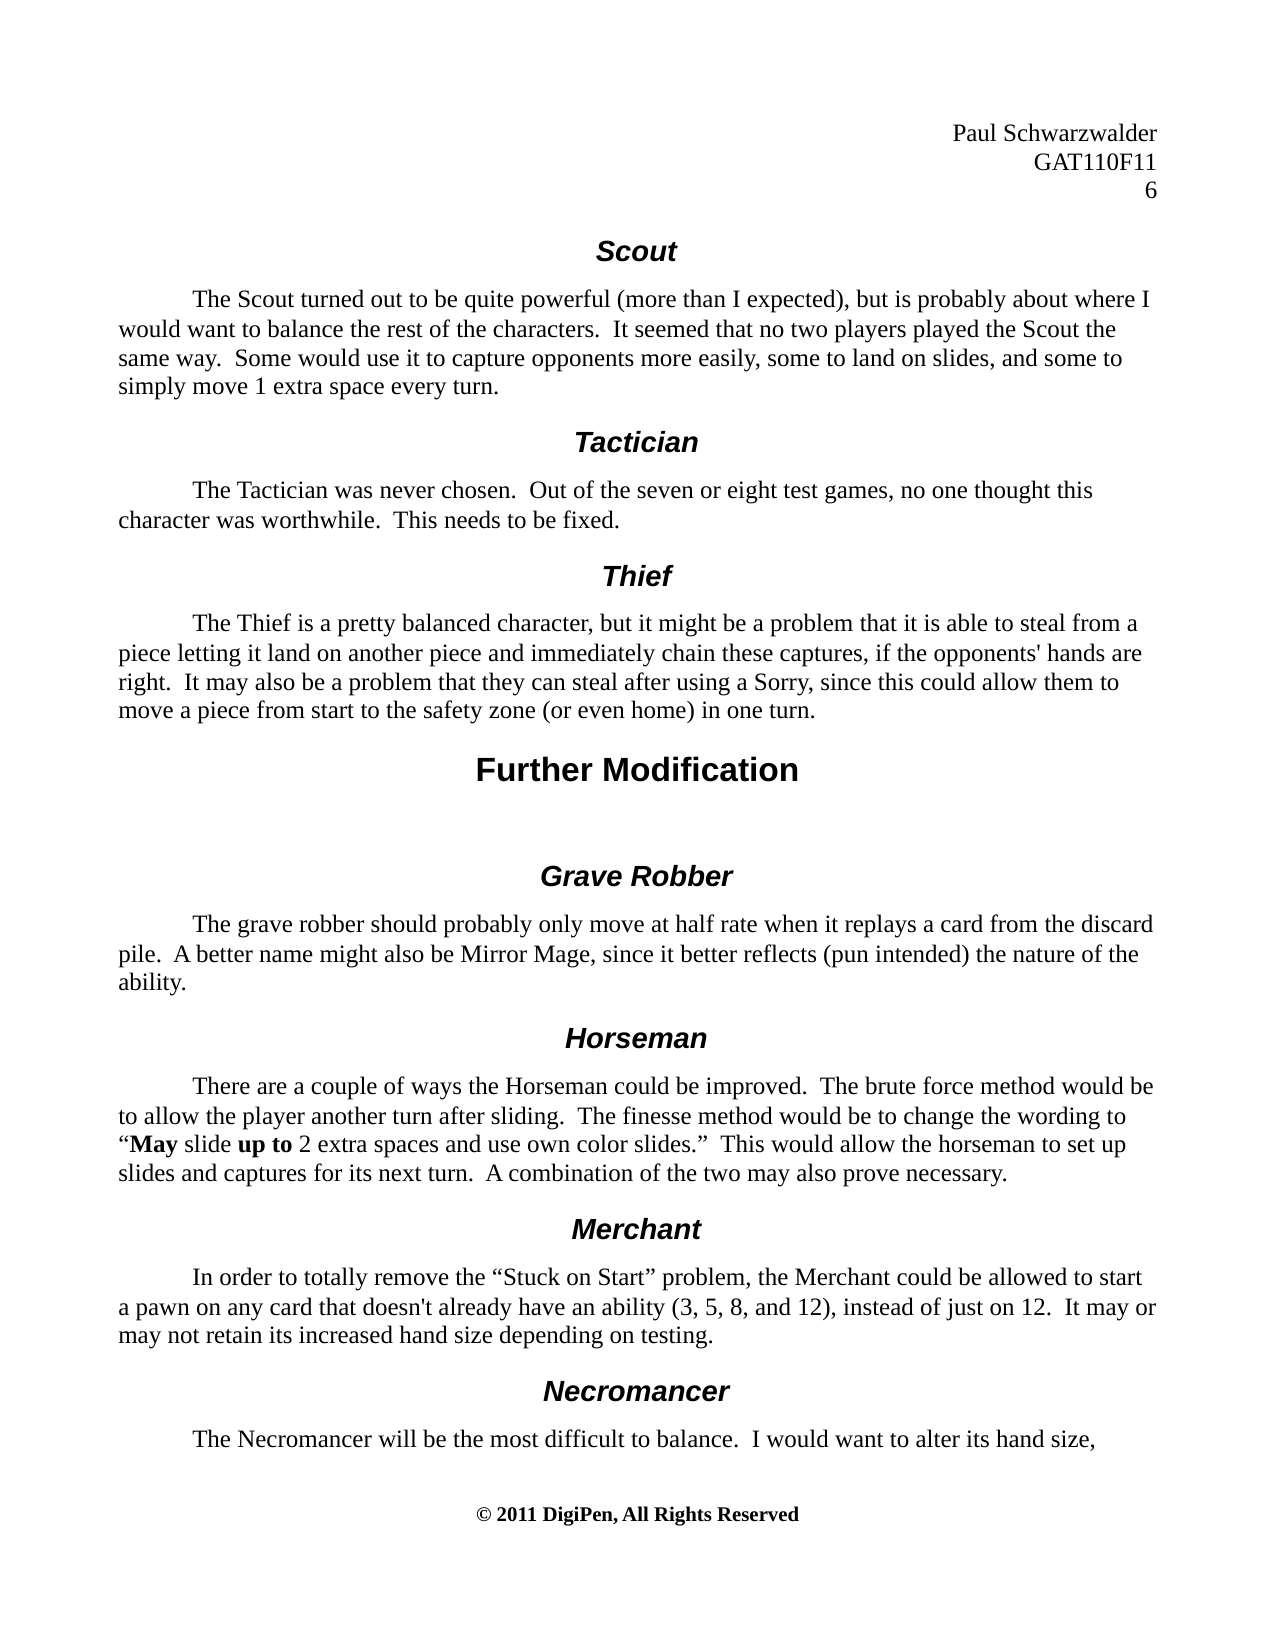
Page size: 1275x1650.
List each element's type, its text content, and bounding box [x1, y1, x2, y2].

text In order to totally remove the “Stuck on Start” problem, the Merchant could be allowed to start a pawn on any card that doesn't already have an ability (3, 5, 8, and 12), instead of just on 12. It may or may not retain its increased hand size depending on testing. [118, 1258, 1157, 1349]
text The Necromancer will be the most difficult to balance. I would want to alter its hand size, [118, 1420, 1157, 1454]
subtitle Grave Robber [118, 859, 1157, 893]
subtitle Further Modification [118, 749, 1157, 788]
subtitle Horseman [118, 1021, 1157, 1055]
text The Tactician was never chosen. Out of the seven or eight test games, no one thought this character was worthwhile. This needs to be fixed. [118, 471, 1157, 533]
subtitle Thief [118, 558, 1157, 592]
text The Thief is a pretty balanced character, but it might be a problem that it is able to steal from a piece letting it land on another piece and immediately chain these captures, if the opponents' hands are right. It may also be a problem that they can steal after using a Sorry, since this could allow them to move a piece from start to the safety zone (or even home) in one turn. [118, 604, 1157, 724]
text The Scout turned out to be quite powerful (more than I expected), but is probably about where I would want to balance the rest of the characters. It seemed that no two players played the Scout the same way. Some would use it to capture opponents more easily, some to land on slides, and some to simply move 1 extra space every turn. [118, 280, 1157, 400]
subtitle Merchant [118, 1212, 1157, 1246]
subtitle Scout [118, 234, 1157, 268]
subtitle Tactician [118, 425, 1157, 459]
text The grave robber should probably only move at half rate when it replays a card from the discard pile. A better name might also be Mirror Mage, since it better reflects (pun intended) the nature of the ability. [118, 905, 1157, 996]
text There are a couple of ways the Horseman could be improved. The brute force method would be to allow the player another turn after sliding. The finesse method would be to change the wording to “May slide up to 2 extra spaces and use own color slides.” This would allow the horseman to set up slides and captures for its next turn. A combination of the two may also prove necessary. [118, 1067, 1157, 1187]
subtitle Necromancer [118, 1374, 1157, 1408]
